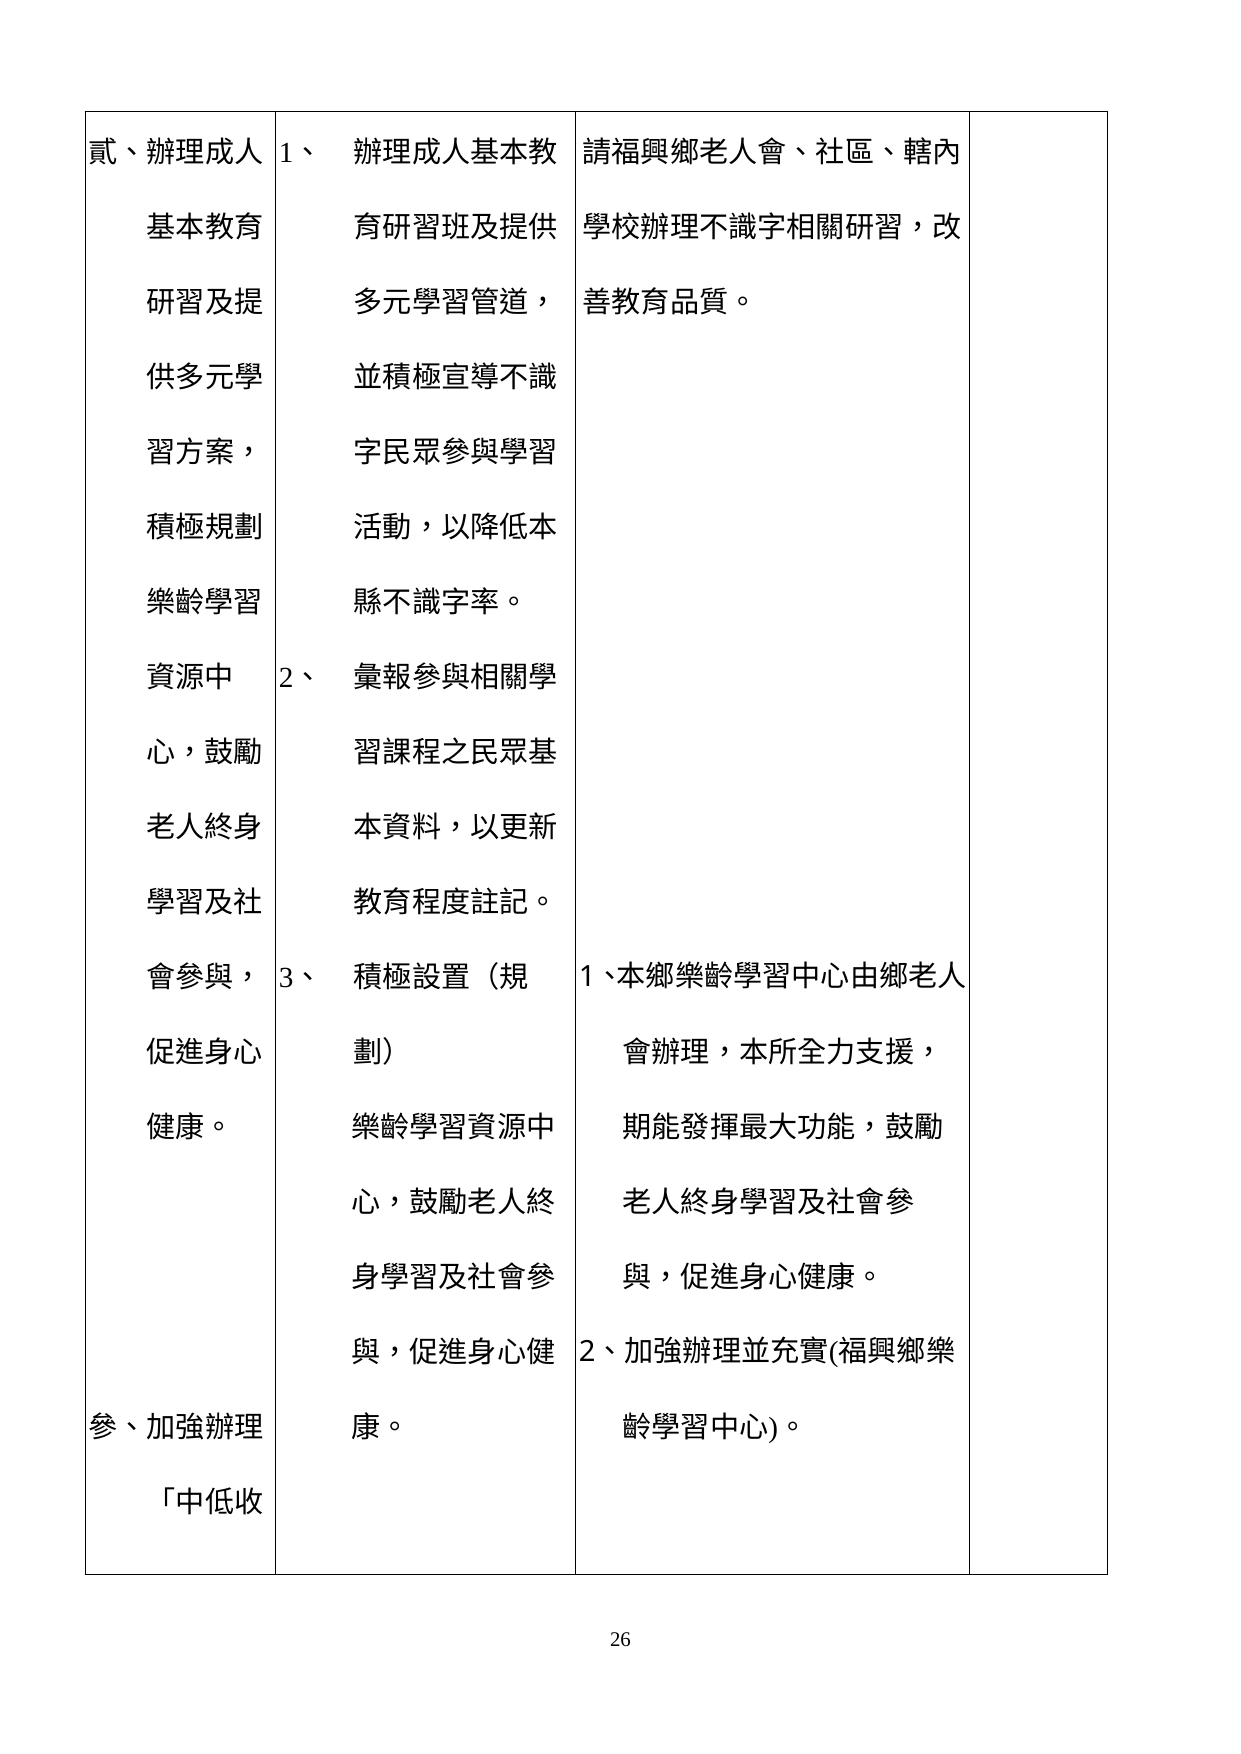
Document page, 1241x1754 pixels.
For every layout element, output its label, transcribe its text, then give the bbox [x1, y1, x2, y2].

table_cell [970, 112, 1107, 1574]
table_cell 貳、辦理成人基本教育研習及提供多元學習方案，積極規劃 樂齡學習資源中心，鼓勵老人終身學習及社會參與，促進身心健康。 參、加強辦理「中低收 [86, 112, 275, 1574]
table_cell 請福興鄉老人會、社區、轄內 學校辦理不識字相關研習，改 善教育品質。 1、本鄉樂齡學習中心由鄉老人會辦理，本所全力支援，期能發揮最大功能，鼓勵老人終身學習及社會參與，促進身心健康。 2、加強辦理並充實(福興鄉樂齡學習中心)。 [576, 112, 969, 1574]
table_cell 辦理成人基本教育研習班及提供多元學習管道，並積極宣導不識字民眾參與學習活動，以降低本縣不識字率。 彙報參與相關學習課程之民眾基本資料，以更新教育程度註記。 積極設置（規劃） 樂齡學習資源中心，鼓勵老人終身學習及社會參與，促進身心健康。 [276, 112, 575, 1574]
